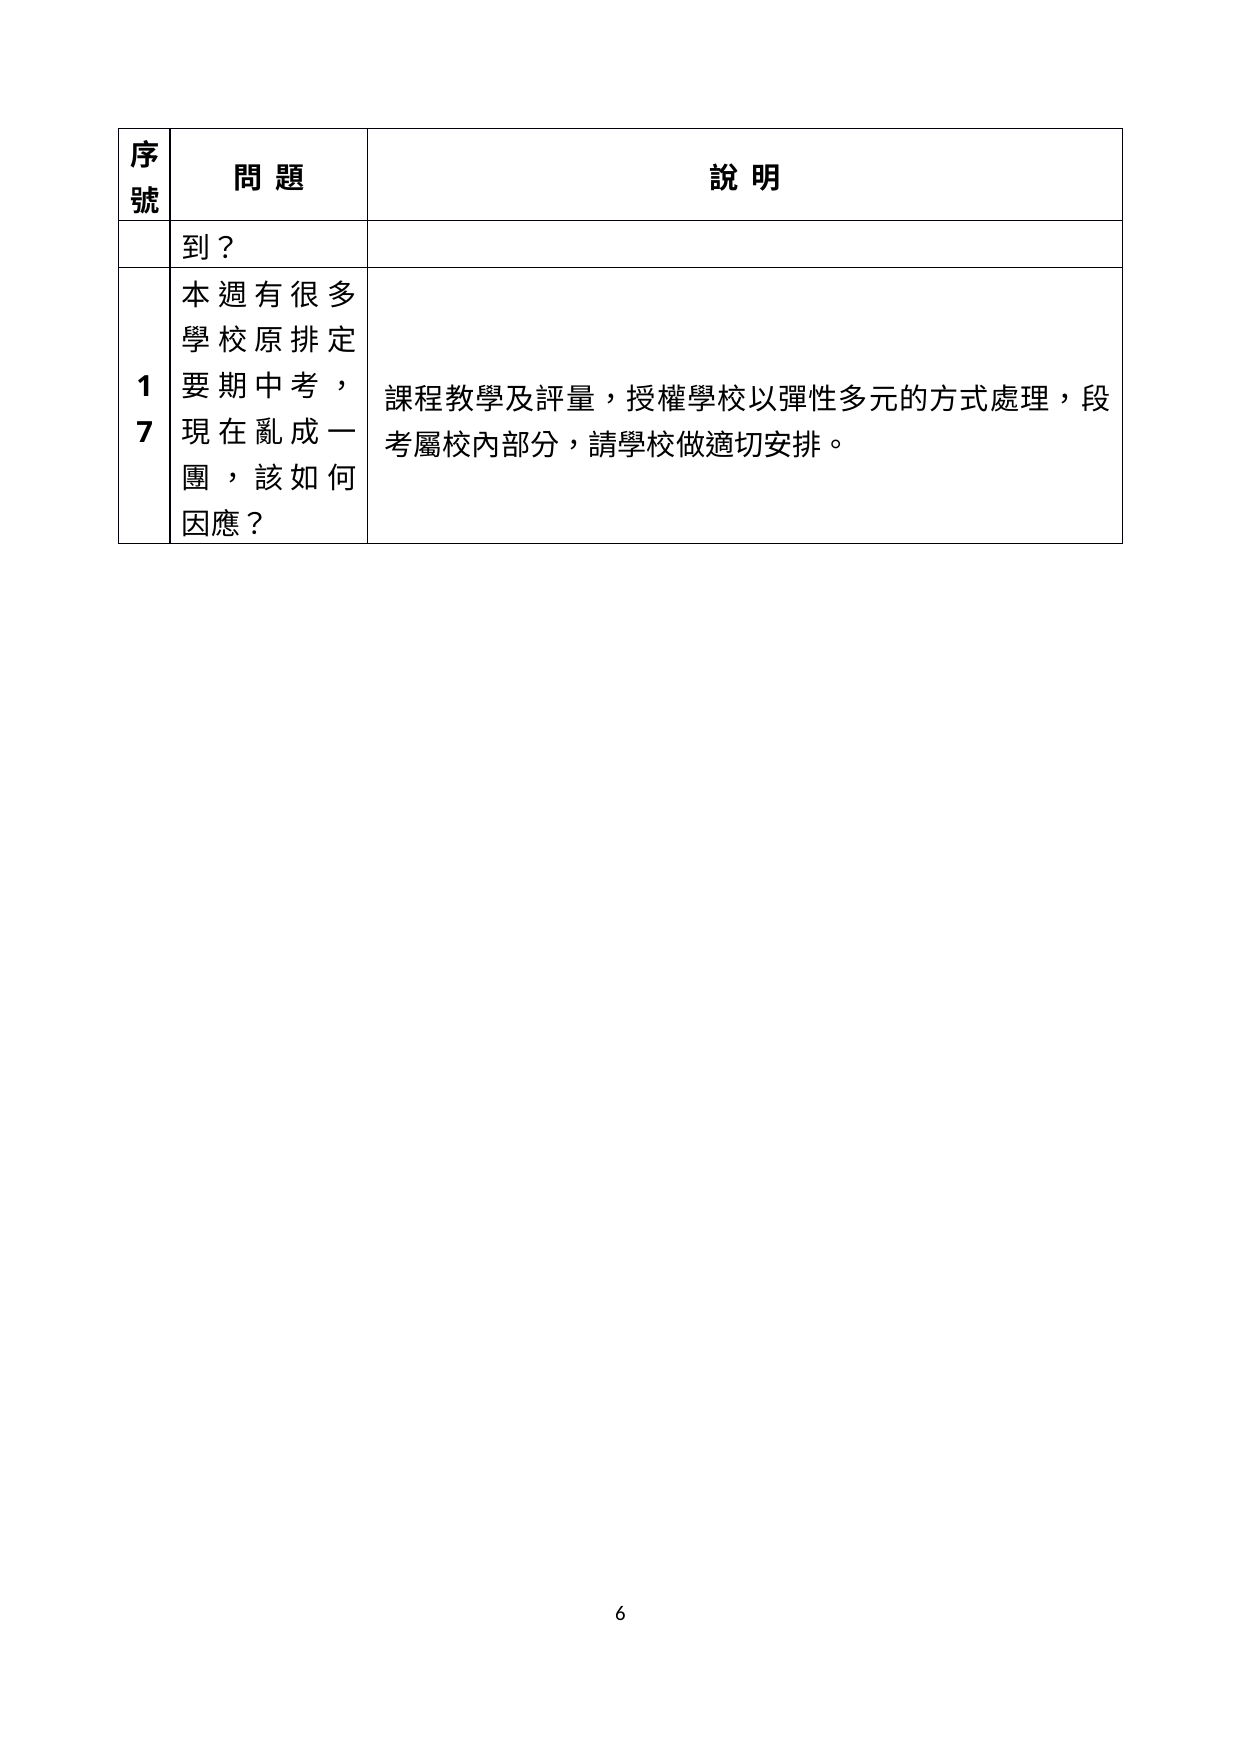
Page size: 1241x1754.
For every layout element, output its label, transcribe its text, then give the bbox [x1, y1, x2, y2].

table_cell 本週有很多學校原排定要期中考，現在亂成一團，該如何因應？ [171, 268, 367, 543]
table_header 序號 [119, 129, 169, 220]
table_cell 17 [119, 268, 169, 543]
table_cell [368, 221, 1122, 267]
table_cell 到？ [171, 221, 367, 267]
table_cell 課程教學及評量，授權學校以彈性多元的方式處理，段考屬校內部分，請學校做適切安排。 [368, 268, 1122, 543]
table_header 問 題 [171, 129, 367, 220]
table_header 說 明 [368, 129, 1122, 220]
table_cell [119, 221, 169, 267]
